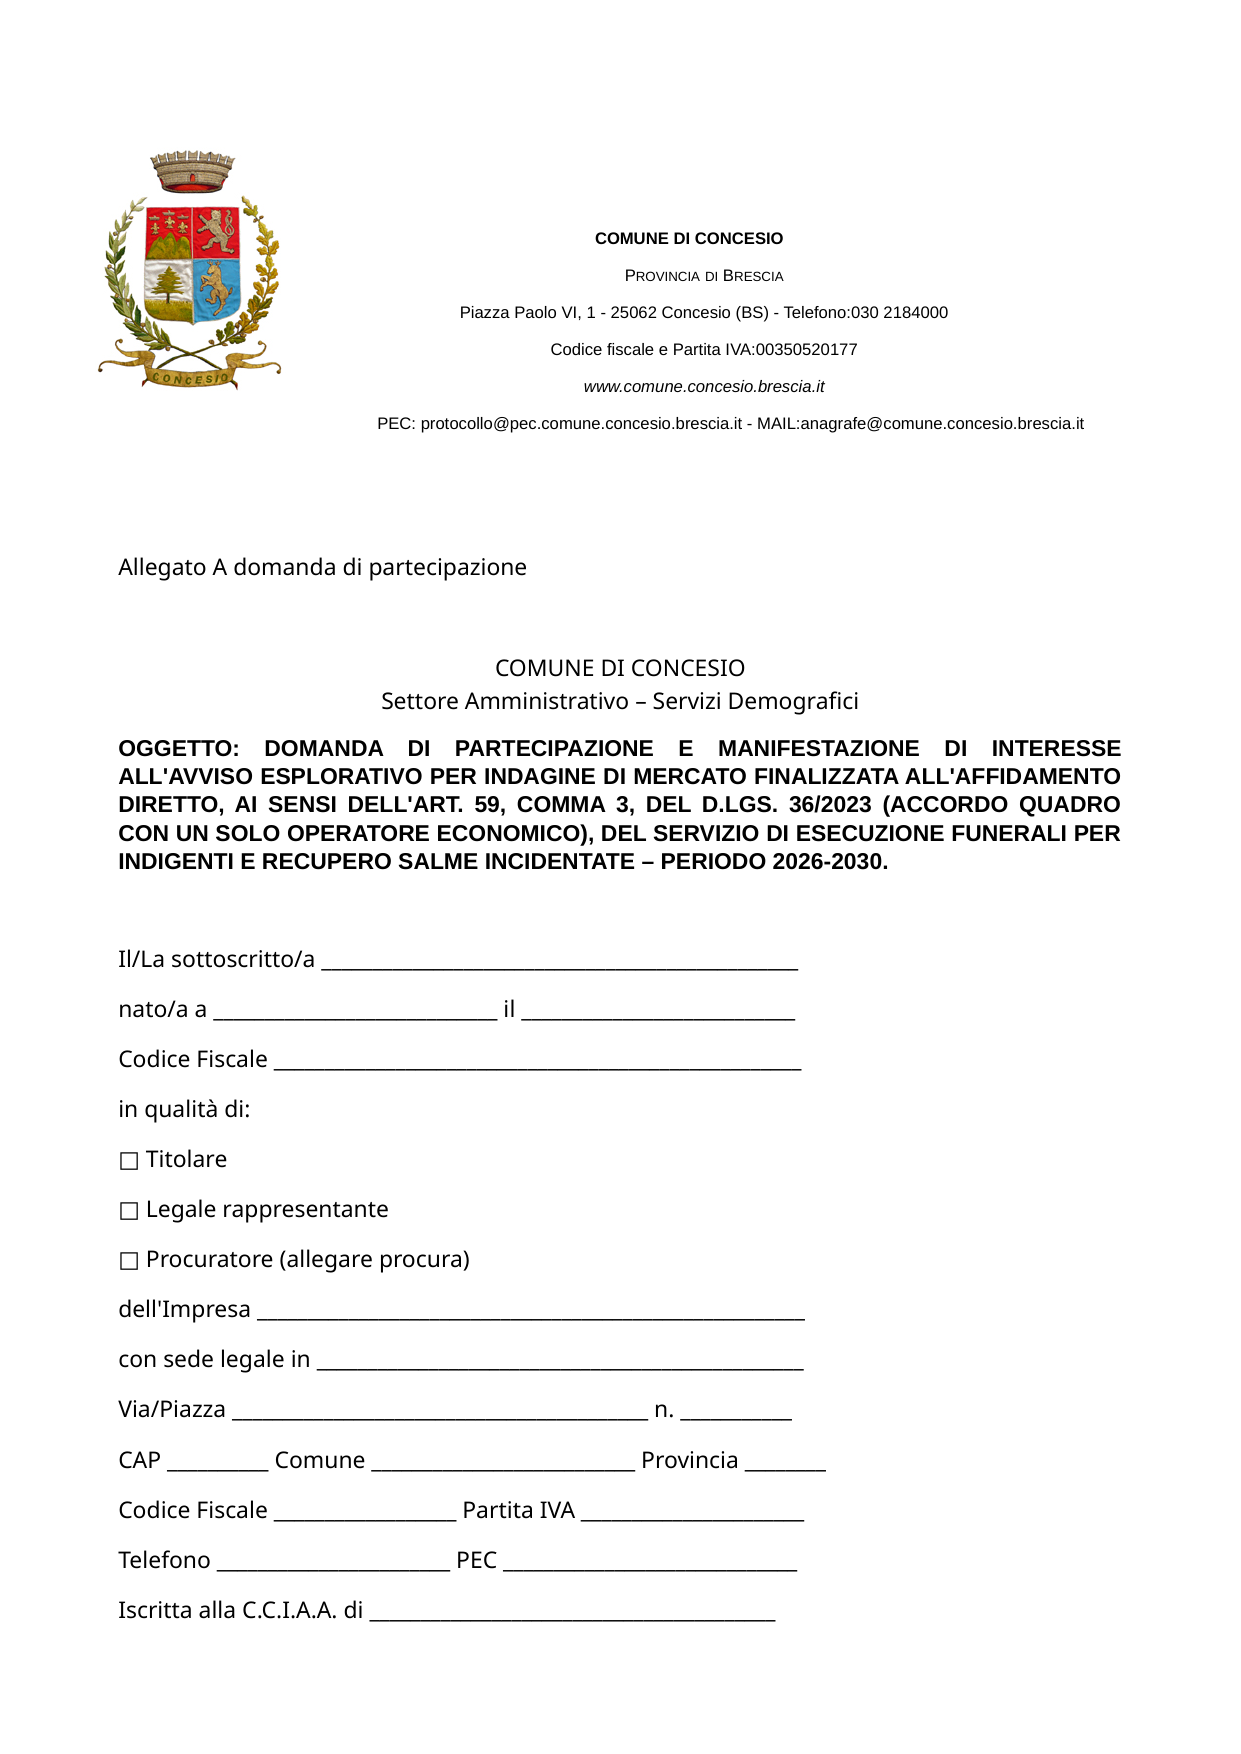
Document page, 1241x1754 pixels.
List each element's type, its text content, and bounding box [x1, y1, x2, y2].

text □ Titolare [118, 1143, 1122, 1174]
text Iscritta alla C.C.I.A.A. di ________________________________________ [118, 1594, 1122, 1625]
text COMUNE DI CONCESIO Settore Amministrativo – Servizi Demografici [118, 652, 1122, 716]
text Telefono _______________________ PEC _____________________________ [118, 1544, 1122, 1575]
text Comune di Concesio [286, 229, 1092, 248]
text Provincia di Brescia [286, 266, 1122, 285]
text Codice fiscale e Partita IVA:00350520177 [286, 340, 1122, 359]
text Via/Piazza _________________________________________ n. ___________ [118, 1393, 1122, 1425]
picture [94, 147, 286, 392]
text CAP __________ Comune __________________________ Provincia ________ [118, 1443, 1122, 1475]
text www.comune.concesio.brescia.it [118, 377, 1122, 396]
text nato/a a ____________________________ il ___________________________ [118, 993, 1122, 1024]
text con sede legale in ________________________________________________ [118, 1343, 1122, 1374]
text Codice Fiscale ____________________________________________________ [118, 1043, 1122, 1074]
text □ Legale rappresentante [118, 1193, 1122, 1224]
text Piazza Paolo VI, 1 - 25062 Concesio (BS) - Telefono:030 2184000 [286, 303, 1122, 322]
text Allegato A domanda di partecipazione [118, 551, 1122, 583]
text dell'Impresa ______________________________________________________ [118, 1293, 1122, 1324]
text in qualità di: [118, 1093, 1122, 1124]
text PEC: protocollo@pec.comune.concesio.brescia.it - MAIL:anagrafe@comune.concesio.brescia.it [118, 414, 1122, 433]
text OGGETTO: DOMANDA DI PARTECIPAZIONE E MANIFESTAZIONE DI INTERESSE ALL'AVVISO ESPLORATIVO PER INDAGINE DI MERCATO FINALIZZATA ALL'AFFIDAMENTO DIRETTO, AI SENSI DELL'ART. 59, COMMA 3, DEL D.LGS. 36/2023 (ACCORDO QUADRO CON UN SOLO OPERATORE ECONOMICO), DEL SERVIZIO DI ESECUZIONE FUNERALI PER INDIGENTI E RECUPERO SALME INCIDENTATE – PERIODO 2026-2030. [118, 735, 1122, 874]
text Il/La sottoscritto/a _______________________________________________ [118, 942, 1122, 974]
text Codice Fiscale __________________ Partita IVA ______________________ [118, 1494, 1122, 1525]
text □ Procuratore (allegare procura) [118, 1243, 1122, 1274]
